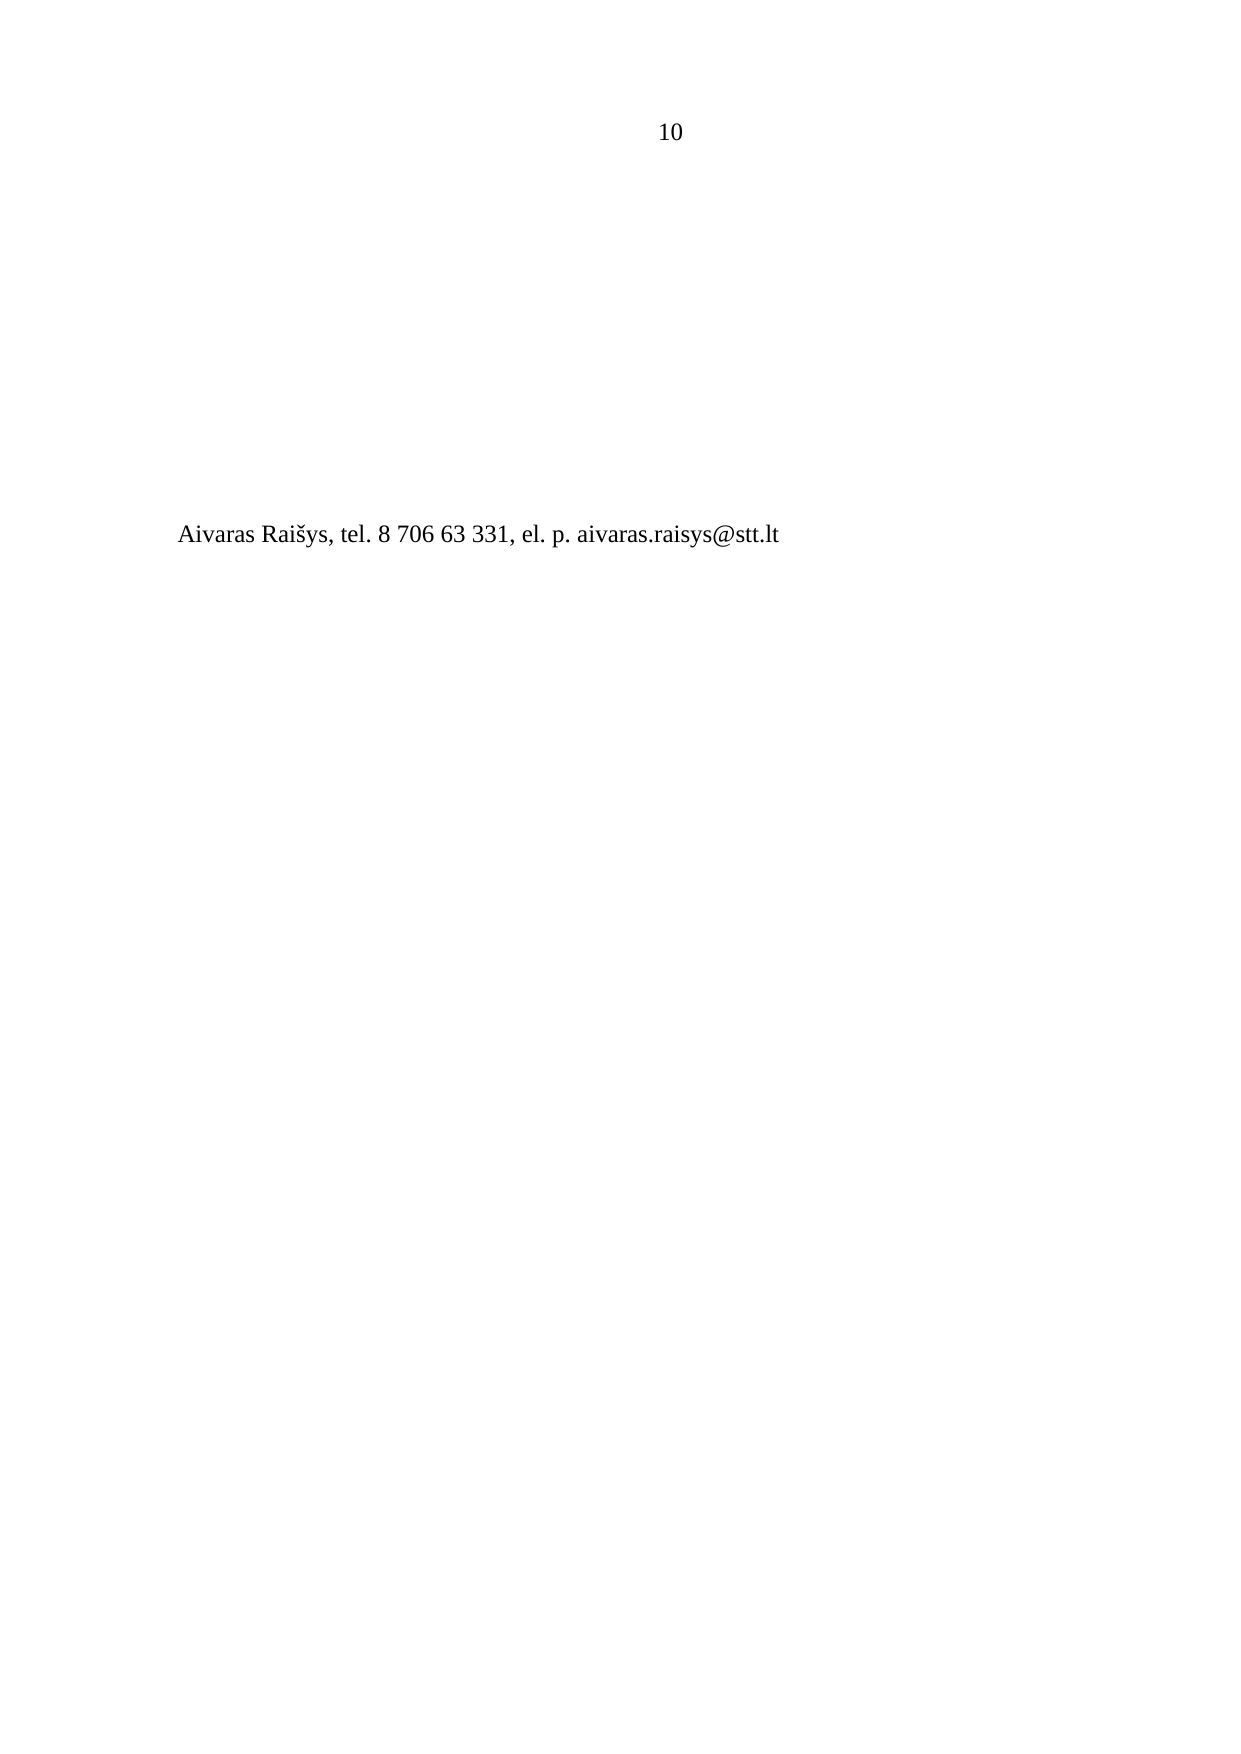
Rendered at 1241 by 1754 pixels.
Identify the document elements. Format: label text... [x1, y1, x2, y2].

text Aivaras Raišys, tel. 8 706 63 331, el. p. aivaras.raisys@stt.lt [177, 519, 1163, 548]
